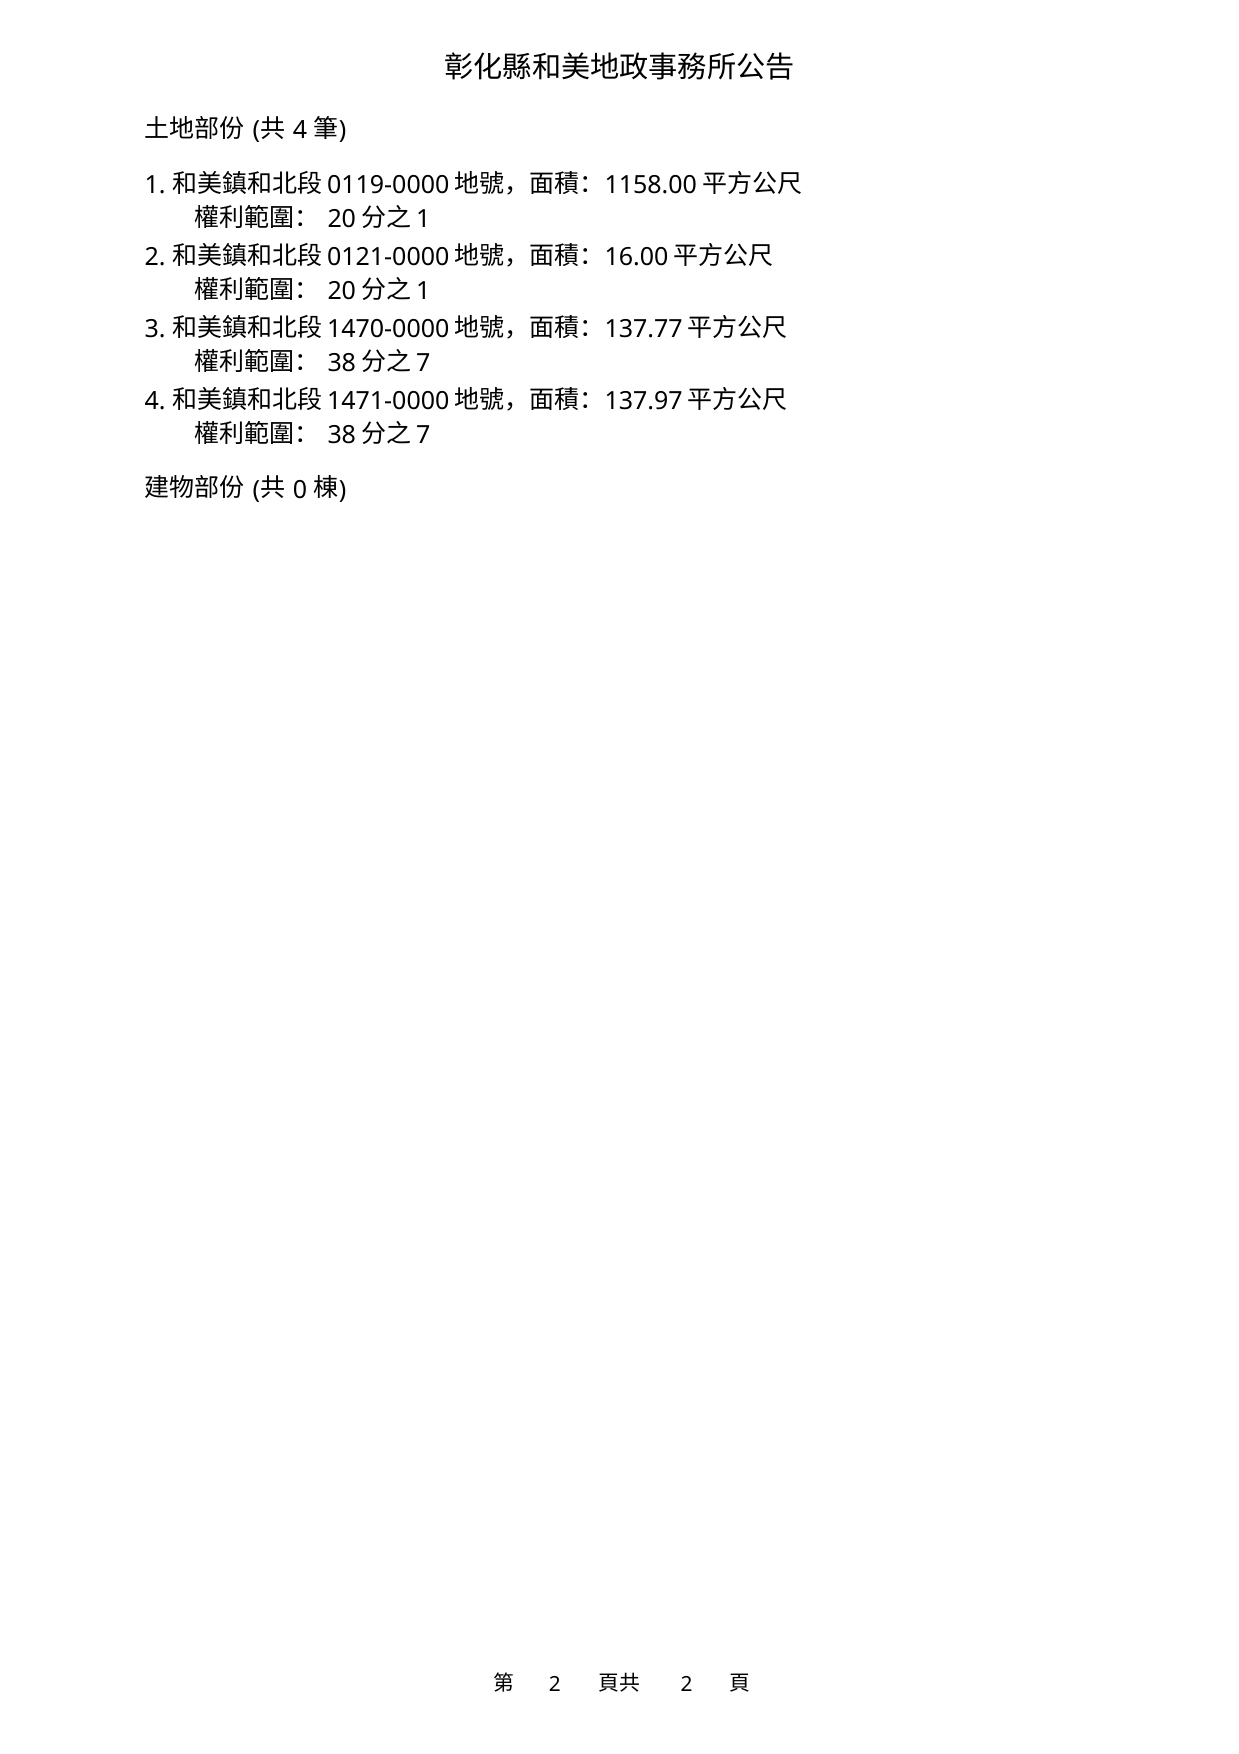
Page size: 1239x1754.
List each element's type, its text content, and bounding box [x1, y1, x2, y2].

table_cell 土地部份 (共 4 筆) [62, 95, 1177, 166]
table_cell [720, 526, 760, 1663]
table_cell 1. 和美鎮和北段0119-0000地號，面積：1158.00平方公尺 權利範圍： 20分之1 [62, 166, 1177, 238]
table_cell [653, 526, 719, 1663]
table_cell [1177, 526, 1239, 1663]
table_cell 3. 和美鎮和北段1470-0000地號，面積：137.77平方公尺 權利範圍： 38分之7 [62, 310, 1177, 382]
table_cell [524, 526, 585, 1663]
table_cell 2 [524, 1663, 585, 1704]
table_cell [1177, 454, 1239, 526]
table_header [483, 0, 523, 41]
table_header [1177, 0, 1239, 41]
table_cell [0, 95, 62, 166]
table_header [0, 0, 62, 41]
table_header [720, 0, 760, 41]
table_cell [1177, 239, 1239, 310]
table_cell [0, 310, 62, 382]
table_cell 第 [483, 1663, 523, 1704]
table_cell [62, 526, 483, 1663]
table_cell [760, 526, 1177, 1663]
table_cell [1177, 1663, 1239, 1704]
table_cell [0, 239, 62, 310]
table_header [760, 0, 1177, 41]
table_cell [1177, 41, 1239, 94]
table_cell [1177, 95, 1239, 166]
table_cell 頁 [720, 1663, 760, 1704]
table_cell [483, 526, 523, 1663]
table_cell [760, 1663, 1177, 1704]
table_cell [0, 166, 62, 238]
table_cell 彰化縣和美地政事務所公告 [62, 41, 1177, 94]
table_cell [0, 454, 62, 526]
table_cell [0, 526, 62, 1663]
table_cell [0, 41, 62, 94]
table_header [62, 0, 483, 41]
table_cell 2. 和美鎮和北段0121-0000地號，面積：16.00平方公尺 權利範圍： 20分之1 [62, 239, 1177, 310]
table_cell [62, 1663, 483, 1704]
table_cell [585, 526, 653, 1663]
table_cell 頁共 [585, 1663, 653, 1704]
table_cell 2 [653, 1663, 719, 1704]
table_header [585, 0, 653, 41]
table_cell 建物部份 (共 0 棟) [62, 454, 1177, 526]
table_cell [0, 383, 62, 454]
table_cell 4. 和美鎮和北段1471-0000地號，面積：137.97平方公尺 權利範圍： 38分之7 [62, 383, 1177, 454]
table_cell [1177, 310, 1239, 382]
table_cell [1177, 383, 1239, 454]
table_cell [0, 1663, 62, 1704]
table_header [524, 0, 585, 41]
table_cell [1177, 166, 1239, 238]
table_header [653, 0, 719, 41]
